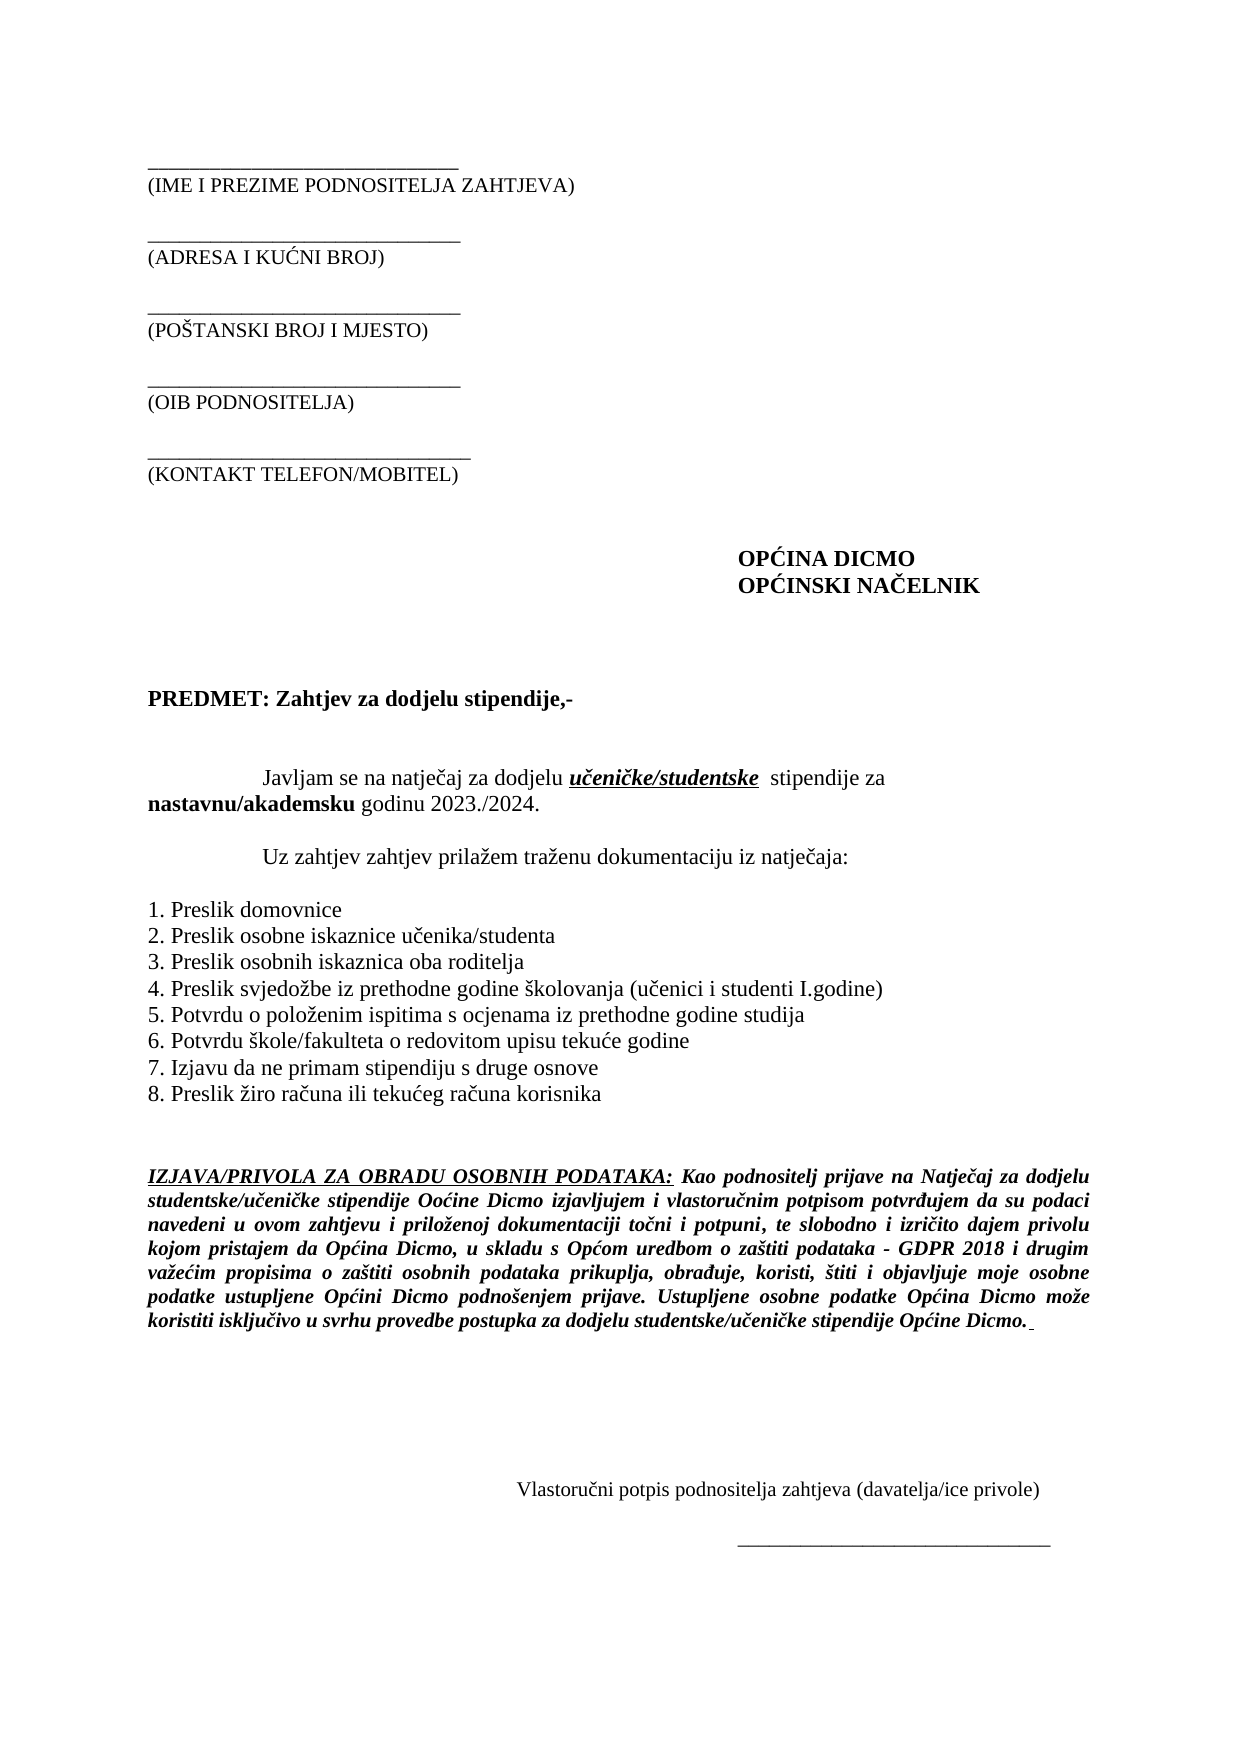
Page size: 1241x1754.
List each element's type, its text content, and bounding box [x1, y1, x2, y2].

text (IME I PREZIME PODNOSITELJA ZAHTJEVA) [148, 173, 1092, 197]
text Javljam se na natječaj za dodjelu učeničke/studentske stipendije za nastavnu/akademsku godinu 2023./2024. [148, 764, 1092, 817]
text (POŠTANSKI BROJ I MJESTO) [148, 317, 1092, 342]
text (KONTAKT TELEFON/MOBITEL) [148, 462, 1092, 486]
text _______________________________ [148, 438, 1092, 462]
text 5. Potvrdu o položenim ispitima s ocjenama iz prethodne godine studija [148, 1001, 1092, 1027]
text PREDMET: Zahtjev za dodjelu stipendije,- [148, 685, 1092, 711]
text ______________________________ [148, 366, 1092, 390]
text ______________________________ [148, 293, 1092, 317]
text 6. Potvrdu škole/fakulteta o redovitom upisu tekuće godine [148, 1027, 1092, 1054]
text (ADRESA I KUĆNI BROJ) [148, 245, 1092, 269]
text IZJAVA/PRIVOLA ZA OBRADU OSOBNIH PODATAKA: Kao podnositelj prijave na Natječaj za dodjelu studentske/učeničke stipendije Ooćine Dicmo izjavljujem i vlastoručnim potpisom potvrđujem da su podaci navedeni u ovom zahtjevu i priloženoj dokumentaciji točni i potpuni, te slobodno i izričito dajem privolu kojom pristajem da Općina Dicmo, u skladu s Općom uredbom o zaštiti podataka - GDPR 2018 i drugim važećim propisima o zaštiti osobnih podataka prikuplja, obrađuje, koristi, štiti i objavljuje moje osobne podatke ustupljene Općini Dicmo podnošenjem prijave. Ustupljene osobne podatke Općina Dicmo može koristiti isključivo u svrhu provedbe postupka za dodjelu studentske/učeničke stipendije Općine Dicmo. [148, 1164, 1092, 1332]
text ______________________________ [148, 148, 1092, 173]
text 1. Preslik domovnice [148, 896, 1092, 922]
text OPĆINSKI NAČELNIK [148, 572, 1092, 598]
text OPĆINA DICMO [148, 543, 1092, 572]
text ______________________________ [148, 221, 1092, 245]
text (OIB PODNOSITELJA) [148, 390, 1092, 414]
text Uz zahtjev zahtjev prilažem traženu dokumentaciju iz natječaja: [148, 843, 1092, 869]
text 3. Preslik osobnih iskaznica oba roditelja [148, 948, 1092, 975]
text ______________________________ [664, 1525, 1092, 1549]
text 7. Izjavu da ne primam stipendiju s druge osnove [148, 1054, 1092, 1080]
text Vlastoručni potpis podnositelja zahtjeva (davatelja/ice privole) [516, 1477, 1092, 1501]
text 4. Preslik svjedožbe iz prethodne godine školovanja (učenici i studenti I.godine) [148, 975, 1092, 1001]
text 2. Preslik osobne iskaznice učenika/studenta [148, 922, 1092, 948]
text 8. Preslik žiro računa ili tekućeg računa korisnika [148, 1080, 1092, 1106]
